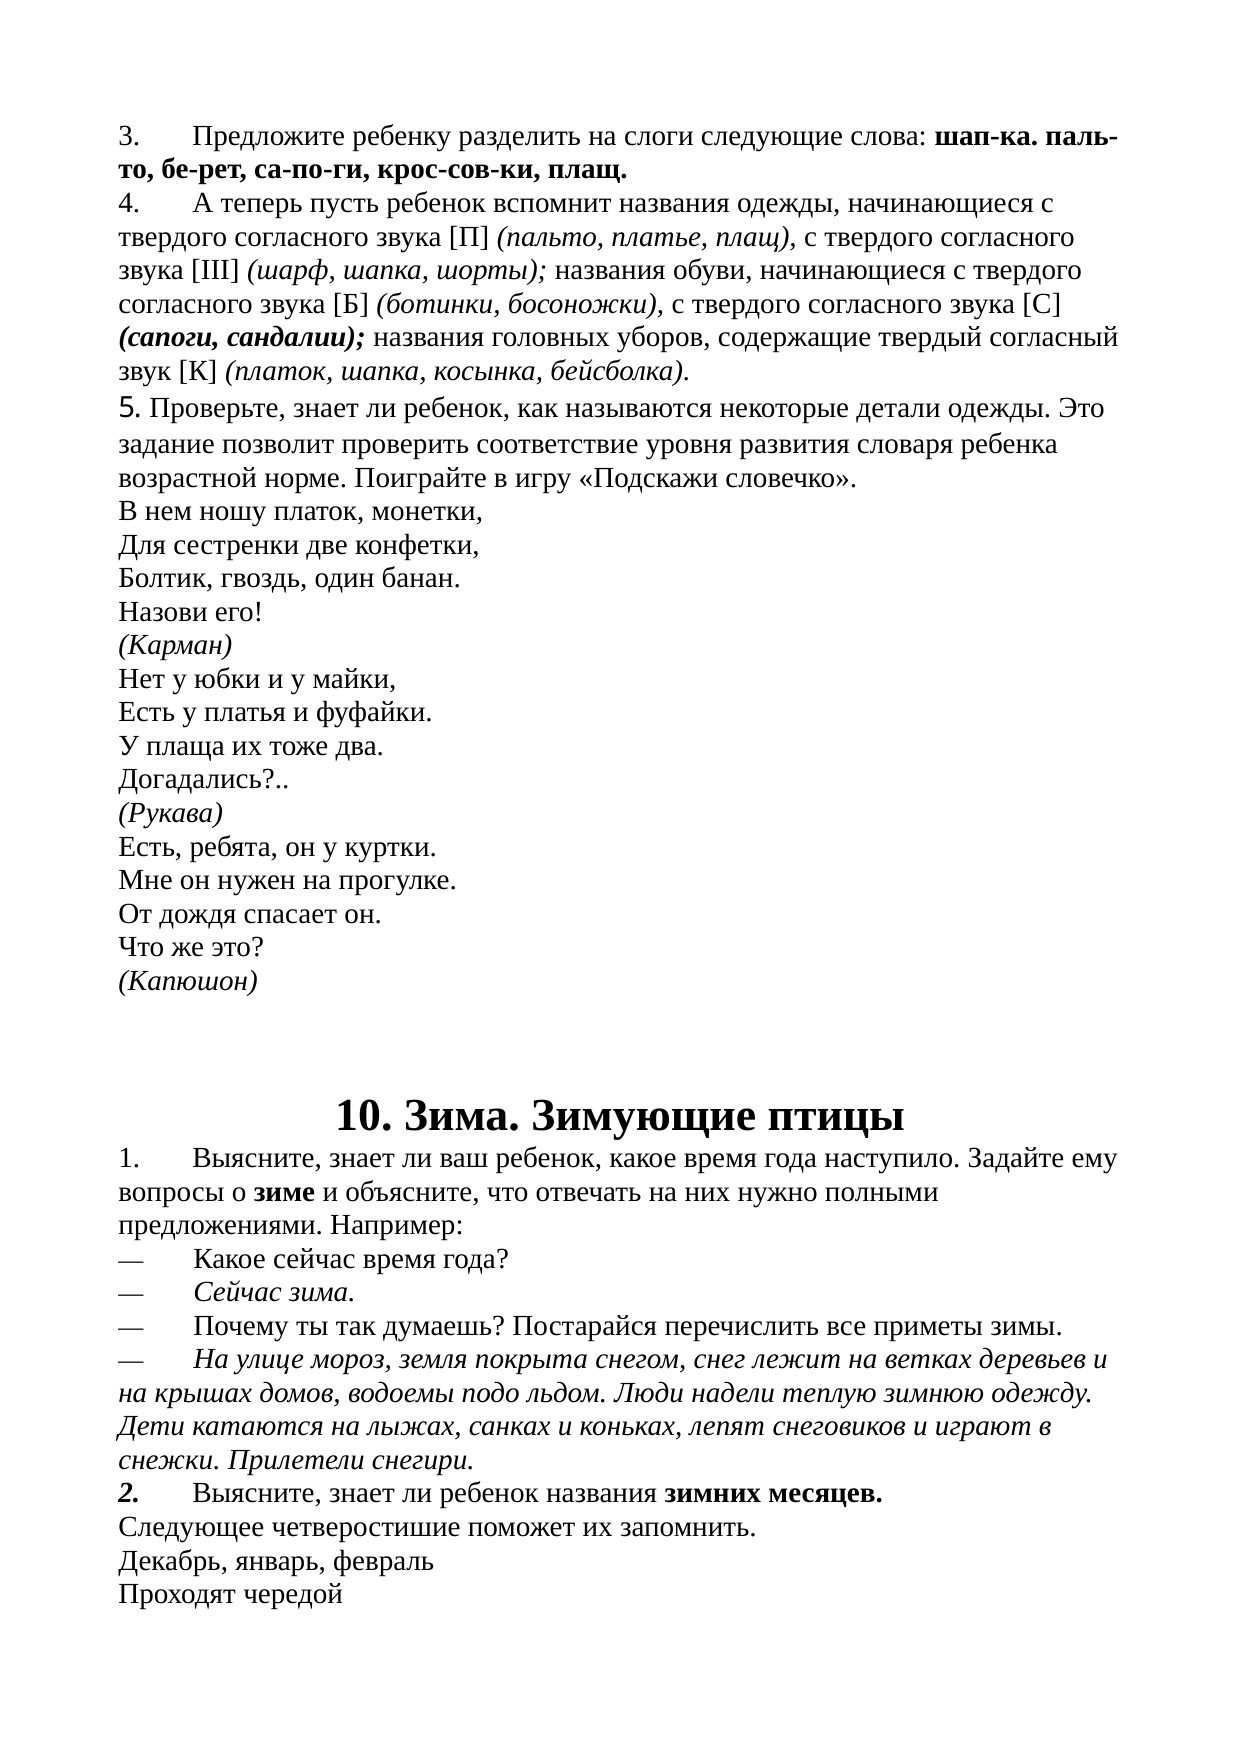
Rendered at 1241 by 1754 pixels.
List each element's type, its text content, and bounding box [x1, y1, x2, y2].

text 10. Зима. Зимующие птицы [118, 1087, 1122, 1140]
text (Рукава) [118, 795, 1122, 829]
list Почему ты так думаешь? Постарайся перечислить все приметы зимы. [118, 1308, 1122, 1341]
list Какое сейчас время года? [118, 1241, 1122, 1274]
text В нем ношу платок, монетки, Для сестренки две конфетки, Болтик, гвоздь, один банан. Назови его! [118, 493, 1122, 627]
text 5. Проверьте, знает ли ребенок, как называются некоторые детали одежды. Это задание позволит проверить соответствие уровня развития словаря ребенка возрастной норме. Поиграй­те в игру «Подскажи словечко». [118, 386, 1122, 493]
text 1. Выясните, знает ли ваш ребенок, какое время года наступило. Задайте ему вопросы о зиме и объясните, что отвечать на них нужно полными предложениями. Например: [118, 1140, 1122, 1241]
text 2. Выясните, знает ли ребенок названия зимних месяцев. Следующее четверостишие поможет их запомнить. [118, 1476, 1122, 1543]
text Есть, ребята, он у куртки. Мне он нужен на прогулке. От дождя спасает он. Что же это? [118, 829, 1122, 963]
text 4. А теперь пусть ребенок вспомнит названия одежды, начинающиеся с твердого согласного звука [П] (пальто, платье, плащ), с твердого согласного звука [III] (шарф, шапка, шорты); названия обуви, начинающиеся с твердого согласного звука [Б] (ботинки, босоножки), с твердого согласного звука [С] (сапоги, сандалии); названия головных уборов, содержащие твердый согласный звук [К] (платок, шапка, косынка, бейсболка). [118, 185, 1122, 386]
text 3. Предложите ребенку разделить на слоги следующие слова: шап-ка. паль-то, бе-рет, са-по-ги, крос-сов-ки, плащ. [118, 118, 1122, 185]
text Декабрь, январь, февраль Проходят чередой [118, 1543, 1122, 1610]
list Сейчас зима. [118, 1274, 1122, 1308]
list На улице мороз, земля покрыта снегом, снег лежит на вет­ках деревьев и на крышах домов, водоемы подо льдом. Люди надели теплую зимнюю одежду. Дети катаются на лыжах, санках и коньках, лепят снеговиков и играют в снежки. Прилетели снегири. [118, 1341, 1122, 1476]
text (Карман) [118, 627, 1122, 661]
text Нет у юбки и у майки, Есть у платья и фуфайки. У плаща их тоже два. Догадались?.. [118, 661, 1122, 795]
text (Капюшон) [118, 963, 1122, 996]
